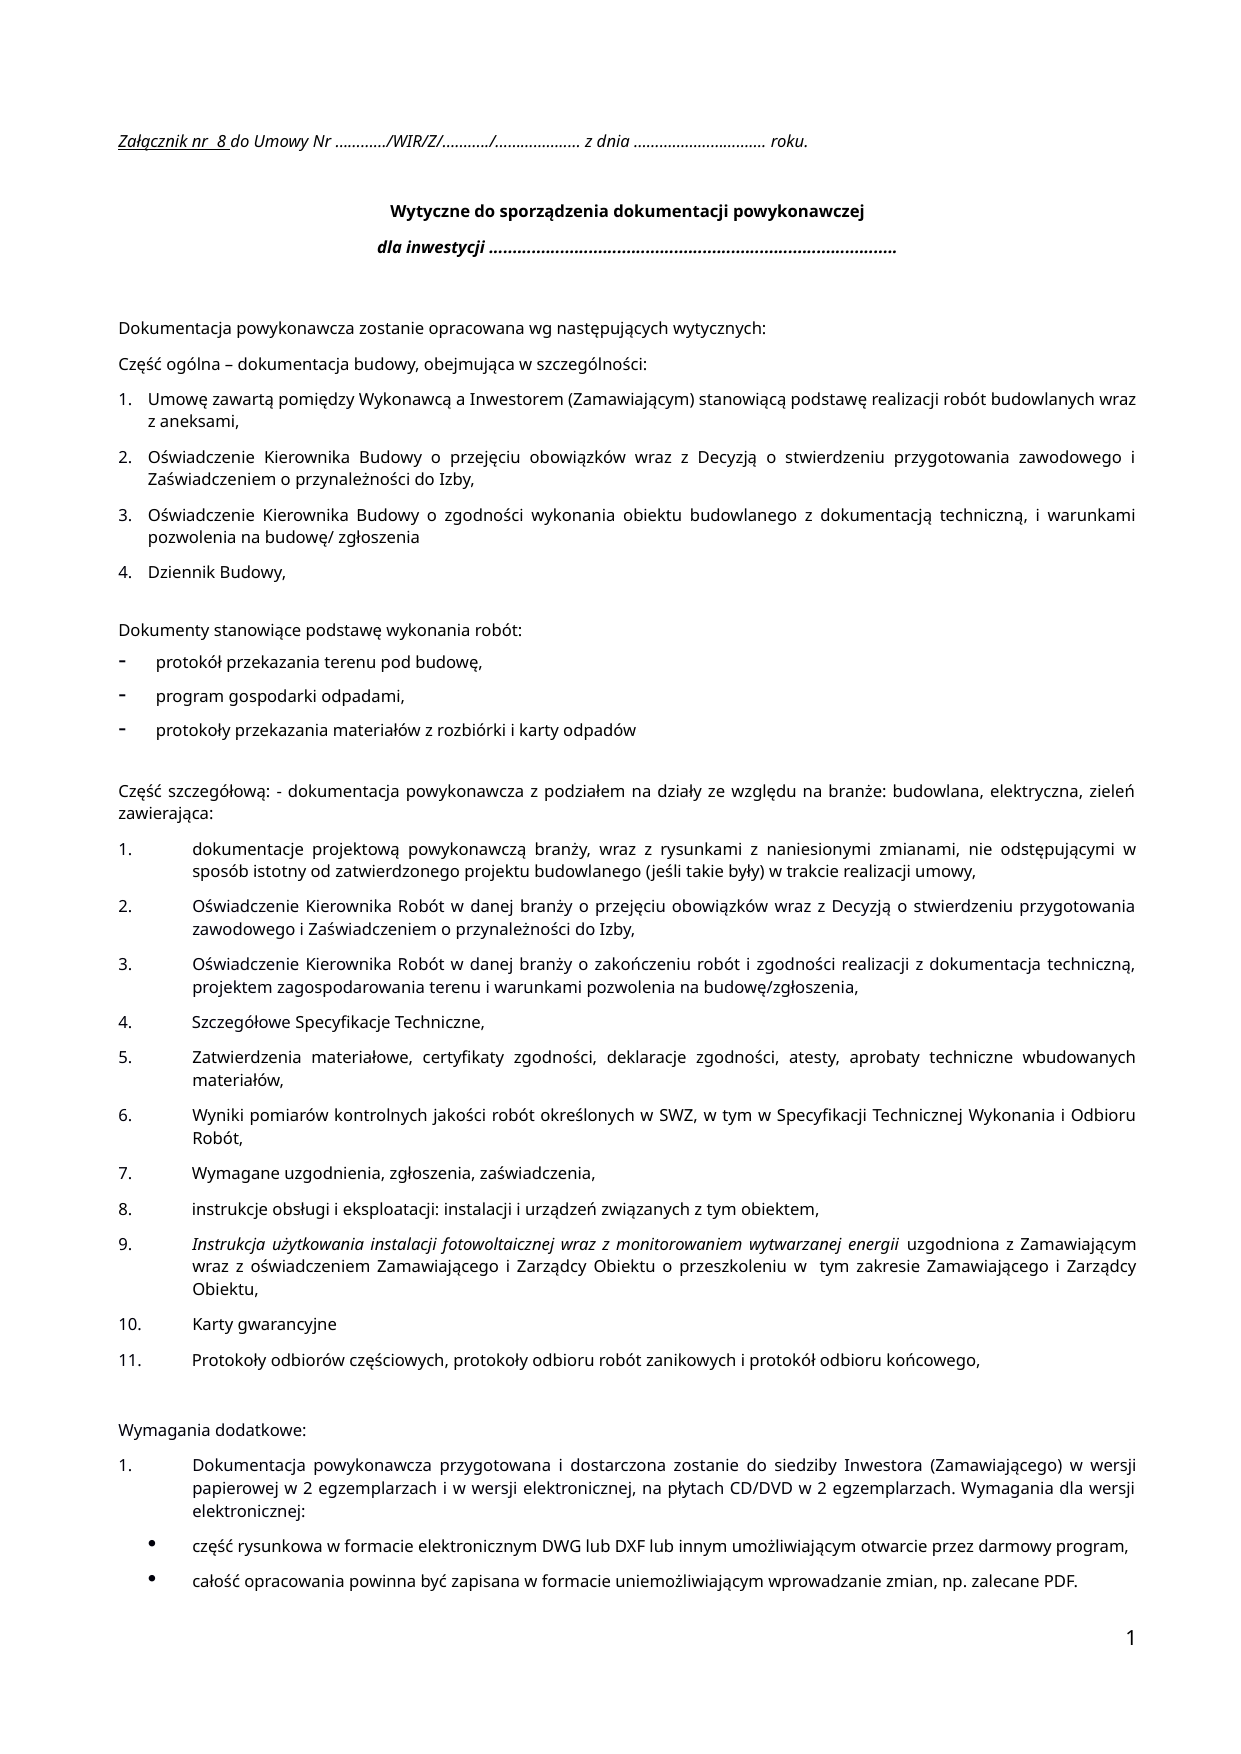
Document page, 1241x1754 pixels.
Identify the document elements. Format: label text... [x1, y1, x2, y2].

list Karty gwarancyjne [118, 1313, 1137, 1336]
text Załącznik nr 8 do Umowy Nr …………/WIR/Z/………../……………..… z dnia …………………………. roku. [118, 129, 1137, 152]
list program gospodarki odpadami, [118, 676, 1137, 710]
list Dokumentacja powykonawcza przygotowana i dostarczona zostanie do siedziby Inwestora (Zamawiającego) w wersji papierowej w 2 egzemplarzach i w wersji elektronicznej, na płytach CD/DVD w 2 egzemplarzach. Wymagania dla wersji elektronicznej: [118, 1454, 1137, 1522]
list Wymagane uzgodnienia, zgłoszenia, zaświadczenia, [118, 1162, 1137, 1184]
list Oświadczenie Kierownika Robót w danej branży o przejęciu obowiązków wraz z Decyzją o stwierdzeniu przygotowania zawodowego i Zaświadczeniem o przynależności do Izby, [118, 895, 1137, 940]
list Wyniki pomiarów kontrolnych jakości robót określonych w SWZ, w tym w Specyfikacji Technicznej Wykonania i Odbioru Robót, [118, 1104, 1137, 1149]
list Oświadczenie Kierownika Budowy o zgodności wykonania obiektu budowlanego z dokumentacją techniczną, i warunkami pozwolenia na budowę/ zgłoszenia [118, 503, 1137, 549]
text Część ogólna – dokumentacja budowy, obejmująca w szczególności: [118, 352, 1137, 375]
list całość opracowania powinna być zapisana w formacie uniemożliwiającym wprowadzanie zmian, np. zalecane PDF. [148, 1570, 1137, 1593]
list dokumentacje projektową powykonawczą branży, wraz z rysunkami z naniesionymi zmianami, nie odstępującymi w sposób istotny od zatwierdzonego projektu budowlanego (jeśli takie były) w trakcie realizacji umowy, [118, 837, 1137, 882]
list Umowę zawartą pomiędzy Wykonawcą a Inwestorem (Zamawiającym) stanowiącą podstawę realizacji robót budowlanych wraz z aneksami, [118, 387, 1137, 433]
list Zatwierdzenia materiałowe, certyfikaty zgodności, deklaracje zgodności, atesty, aprobaty techniczne wbudowanych materiałów, [118, 1046, 1137, 1091]
list protokół przekazania terenu pod budowę, [118, 642, 1137, 676]
list Instrukcja użytkowania instalacji fotowoltaicznej wraz z monitorowaniem wytwarzanej energii uzgodniona z Zamawiającym wraz z oświadczeniem Zamawiającego i Zarządcy Obiektu o przeszkoleniu w tym zakresie Zamawiającego i Zarządcy Obiektu, [118, 1232, 1137, 1300]
text Wymagania dodatkowe: [118, 1418, 1137, 1441]
list Protokoły odbiorów częściowych, protokoły odbioru robót zanikowych i protokół odbioru końcowego, [118, 1348, 1137, 1371]
list protokoły przekazania materiałów z rozbiórki i karty odpadów [118, 710, 1137, 744]
list część rysunkowa w formacie elektronicznym DWG lub DXF lub innym umożliwiającym otwarcie przez darmowy program, [148, 1534, 1137, 1558]
text Dokumentacja powykonawcza zostanie opracowana wg następujących wytycznych: [118, 317, 1137, 340]
text dla inwestycji ...................................................................................... [118, 235, 1137, 258]
list Dziennik Budowy, [118, 561, 1137, 584]
list Oświadczenie Kierownika Robót w danej branży o zakończeniu robót i zgodności realizacji z dokumentacja techniczną, projektem zagospodarowania terenu i warunkami pozwolenia na budowę/zgłoszenia, [118, 953, 1137, 998]
list Szczegółowe Specyfikacje Techniczne, [118, 1011, 1137, 1033]
text Dokumenty stanowiące podstawę wykonania robót: [118, 619, 1137, 642]
text Wytyczne do sporządzenia dokumentacji powykonawczej [118, 200, 1137, 223]
text Część szczegółową: - dokumentacja powykonawcza z podziałem na działy ze względu na branże: budowlana, elektryczna, zieleń zawierająca: [118, 779, 1137, 824]
list Oświadczenie Kierownika Budowy o przejęciu obowiązków wraz z Decyzją o stwierdzeniu przygotowania zawodowego i Zaświadczeniem o przynależności do Izby, [118, 445, 1137, 491]
list instrukcje obsługi i eksploatacji: instalacji i urządzeń związanych z tym obiektem, [118, 1197, 1137, 1220]
